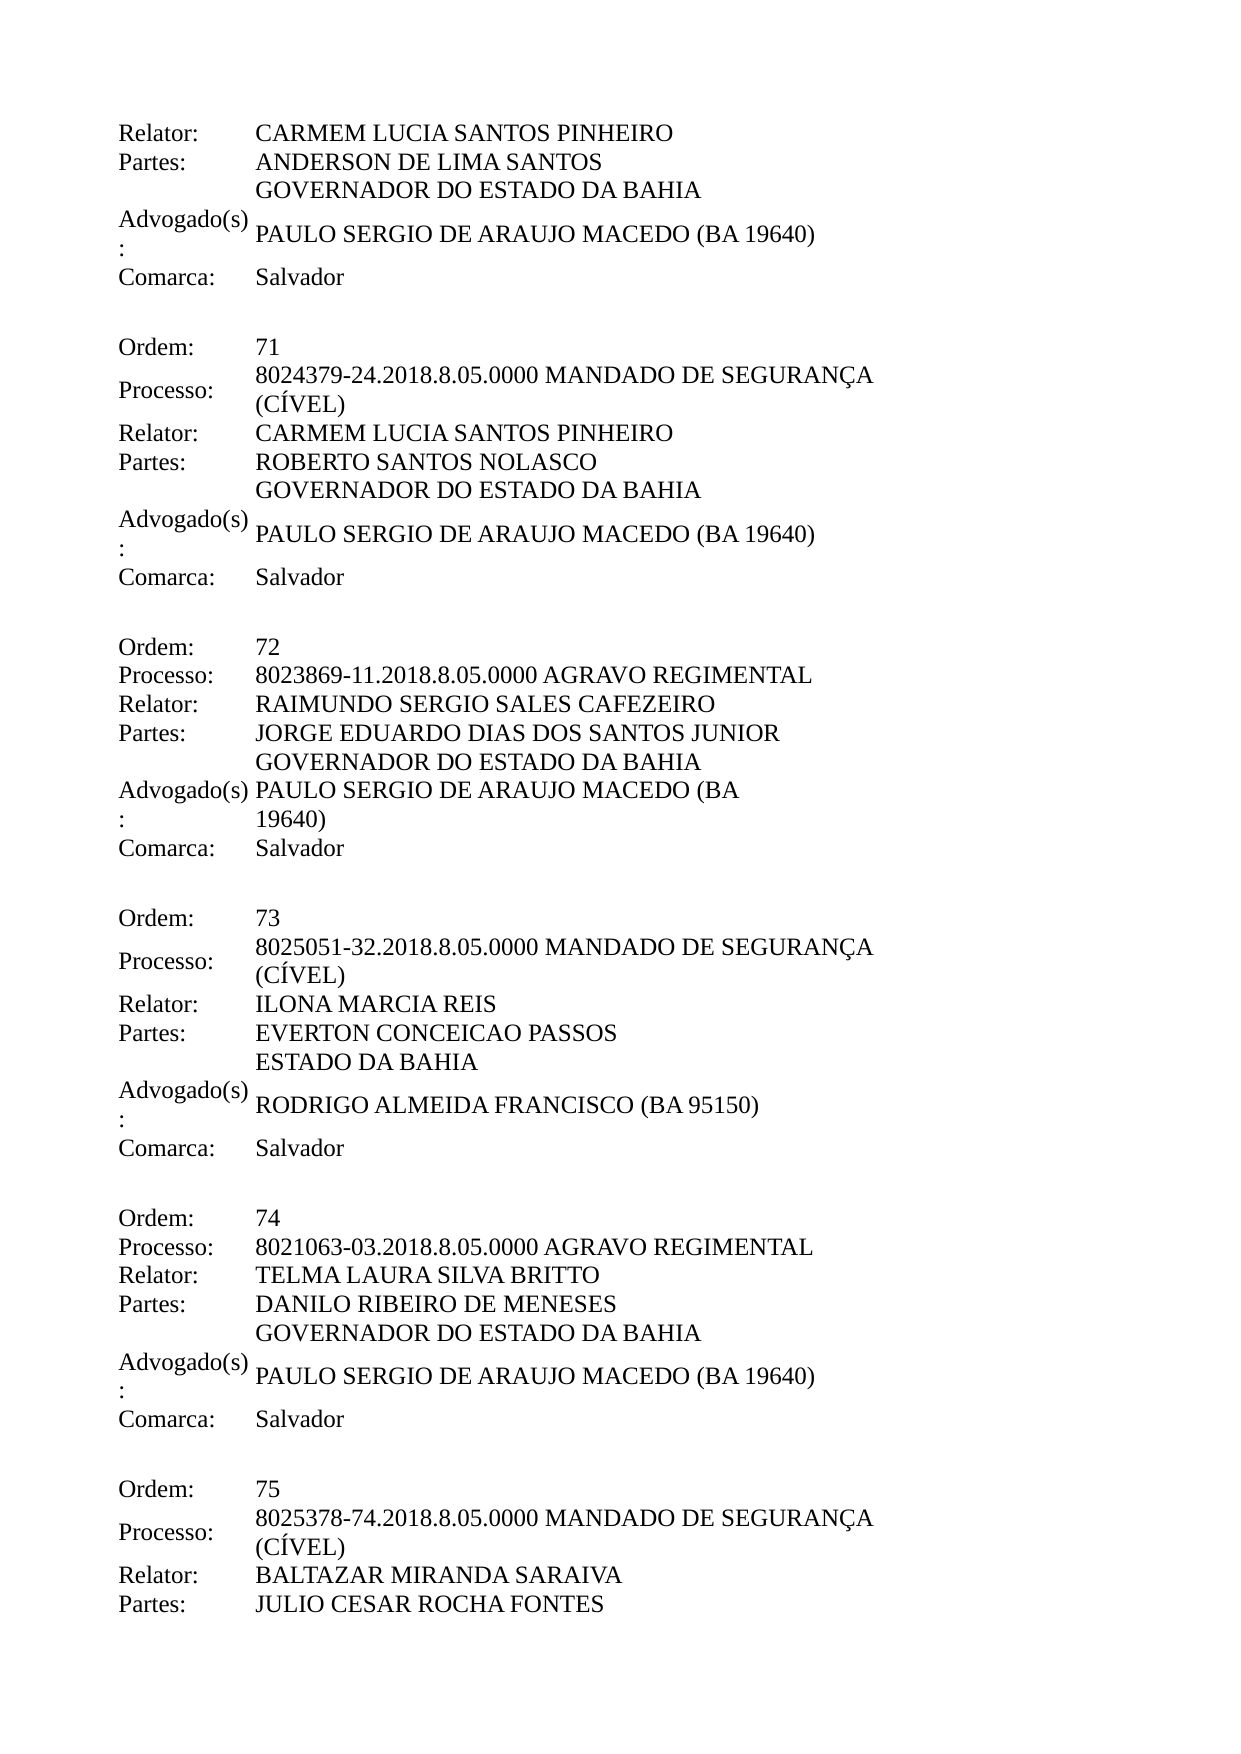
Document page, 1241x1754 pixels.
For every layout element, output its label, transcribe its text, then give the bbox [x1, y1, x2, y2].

table_cell CARMEM LUCIA SANTOS PINHEIRO [255, 418, 969, 447]
table_cell Salvador [255, 1404, 816, 1433]
table_cell JORGE EDUARDO DIAS DOS SANTOS JUNIOR [255, 718, 815, 747]
table_header 71 [255, 332, 969, 361]
table_cell EVERTON CONCEICAO PASSOS [255, 1018, 969, 1047]
table_cell Salvador [255, 562, 969, 591]
table_cell GOVERNADOR DO ESTADO DA BAHIA [255, 476, 969, 504]
table_cell ILONA MARCIA REIS [255, 989, 969, 1018]
table_header Ordem: [118, 1474, 255, 1503]
table_cell Salvador [255, 833, 815, 862]
table_cell Partes: [118, 447, 255, 476]
table_cell Processo: [118, 1232, 255, 1261]
table_cell Partes: [118, 1018, 255, 1047]
table_header Ordem: [118, 1203, 255, 1232]
table_cell Processo: [118, 932, 255, 989]
table_cell Processo: [118, 1503, 255, 1561]
table_cell JULIO CESAR ROCHA FONTES [255, 1589, 969, 1618]
table_cell Relator: [118, 689, 255, 718]
table_cell Advogado(s): [118, 776, 255, 833]
table_cell [118, 1047, 255, 1076]
table_cell PAULO SERGIO DE ARAUJO MACEDO (BA 19640) [255, 1347, 816, 1404]
table_cell Partes: [118, 1289, 255, 1318]
table_cell Comarca: [118, 562, 255, 591]
table_cell 8025051-32.2018.8.05.0000 MANDADO DE SEGURANÇA (CÍVEL) [255, 932, 969, 989]
table_cell CARMEM LUCIA SANTOS PINHEIRO [255, 118, 969, 147]
table_cell Advogado(s): [118, 1076, 255, 1133]
table_cell Relator: [118, 989, 255, 1018]
table_cell BALTAZAR MIRANDA SARAIVA [255, 1561, 969, 1589]
table_cell Relator: [118, 1561, 255, 1589]
table_cell PAULO SERGIO DE ARAUJO MACEDO (BA 19640) [255, 776, 815, 833]
table_cell PAULO SERGIO DE ARAUJO MACEDO (BA 19640) [255, 204, 969, 262]
table_header 75 [255, 1474, 969, 1503]
table_cell ESTADO DA BAHIA [255, 1047, 969, 1076]
table_cell Partes: [118, 1589, 255, 1618]
table_cell GOVERNADOR DO ESTADO DA BAHIA [255, 176, 969, 204]
table_cell Relator: [118, 418, 255, 447]
table_cell [118, 476, 255, 504]
table_cell GOVERNADOR DO ESTADO DA BAHIA [255, 747, 815, 776]
table_cell [118, 176, 255, 204]
table_cell 8024379-24.2018.8.05.0000 MANDADO DE SEGURANÇA (CÍVEL) [255, 361, 969, 418]
table_cell Partes: [118, 718, 255, 747]
table_cell Processo: [118, 361, 255, 418]
table_cell 8023869-11.2018.8.05.0000 AGRAVO REGIMENTAL [255, 661, 815, 689]
table_cell Relator: [118, 118, 255, 147]
table_cell Advogado(s): [118, 204, 255, 262]
table_cell RODRIGO ALMEIDA FRANCISCO (BA 95150) [255, 1076, 969, 1133]
table_cell GOVERNADOR DO ESTADO DA BAHIA [255, 1318, 816, 1347]
table_cell Salvador [255, 262, 969, 291]
table_cell Advogado(s): [118, 1347, 255, 1404]
table_cell 8025378-74.2018.8.05.0000 MANDADO DE SEGURANÇA (CÍVEL) [255, 1503, 969, 1561]
table_header Ordem: [118, 332, 255, 361]
table_header 73 [255, 903, 969, 932]
table_cell [118, 1318, 255, 1347]
table_cell Advogado(s): [118, 504, 255, 562]
table_cell Comarca: [118, 262, 255, 291]
table_cell Comarca: [118, 1133, 255, 1162]
table_cell Relator: [118, 1261, 255, 1289]
table_cell Comarca: [118, 833, 255, 862]
table_cell TELMA LAURA SILVA BRITTO [255, 1261, 816, 1289]
table_cell RAIMUNDO SERGIO SALES CAFEZEIRO [255, 689, 815, 718]
table_header 72 [255, 632, 815, 661]
table_header Ordem: [118, 903, 255, 932]
table_cell ANDERSON DE LIMA SANTOS [255, 147, 969, 176]
table_cell ROBERTO SANTOS NOLASCO [255, 447, 969, 476]
table_header 74 [255, 1203, 816, 1232]
table_cell Partes: [118, 147, 255, 176]
table_cell Processo: [118, 661, 255, 689]
table_cell 8021063-03.2018.8.05.0000 AGRAVO REGIMENTAL [255, 1232, 816, 1261]
table_cell [118, 747, 255, 776]
table_cell DANILO RIBEIRO DE MENESES [255, 1289, 816, 1318]
table_cell Comarca: [118, 1404, 255, 1433]
table_cell PAULO SERGIO DE ARAUJO MACEDO (BA 19640) [255, 504, 969, 562]
table_cell Salvador [255, 1133, 969, 1162]
table_header Ordem: [118, 632, 255, 661]
